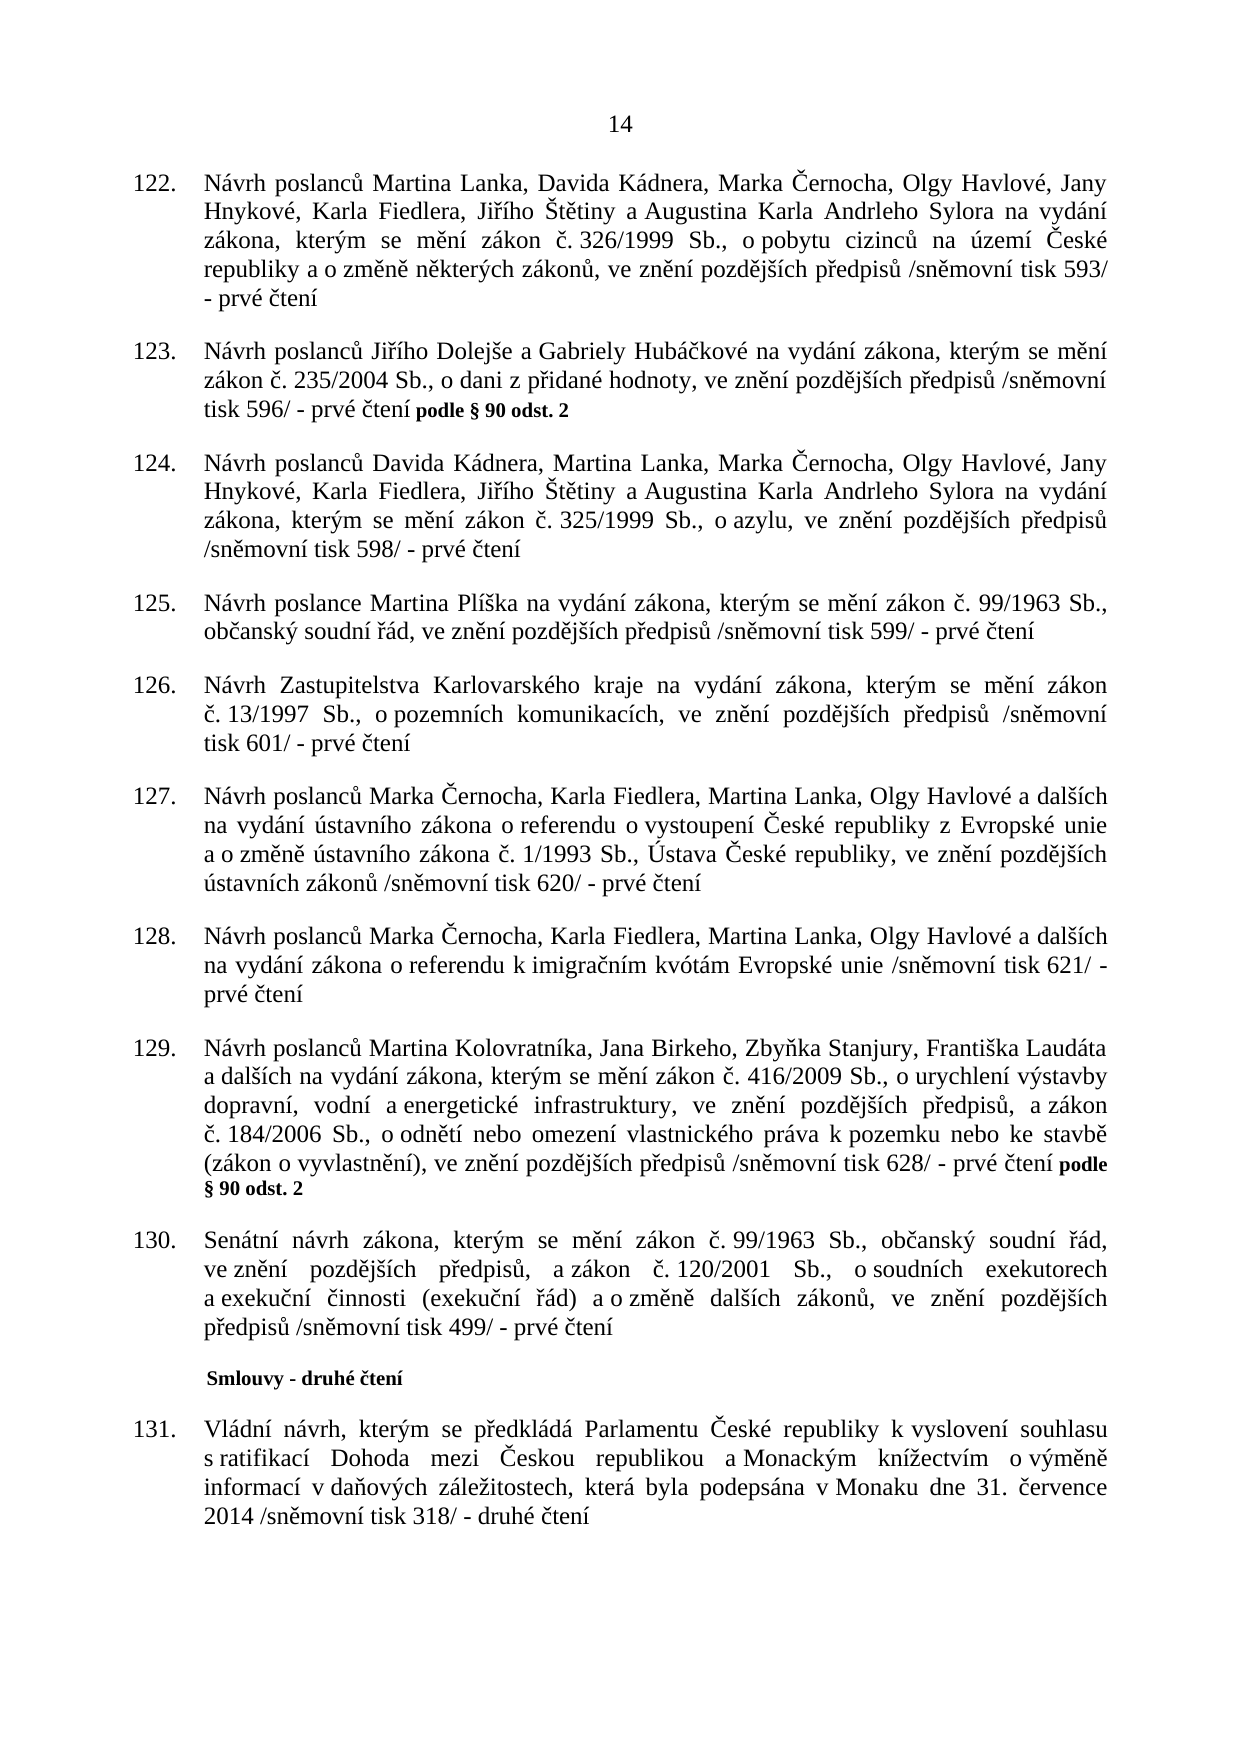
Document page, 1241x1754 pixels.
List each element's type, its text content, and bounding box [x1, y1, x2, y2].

text 131. Vládní návrh, kterým se předkládá Parlamentu České republiky k vyslovení souhlasu s ratifikací Dohoda mezi Českou republikou a Monackým knížectvím o výměně informací v daňových záležitostech, která byla podepsána v Monaku dne 31. července 2014 /sněmovní tisk 318/ - druhé čtení [133, 1414, 1108, 1529]
text 130. Senátní návrh zákona, kterým se mění zákon č. 99/1963 Sb., občanský soudní řád, ve znění pozdějších předpisů, a zákon č. 120/2001 Sb., o soudních exekutorech a exekuční činnosti (exekuční řád) a o změně dalších zákonů, ve znění pozdějších předpisů /sněmovní tisk 499/ - prvé čtení [133, 1225, 1108, 1340]
text 122. Návrh poslanců Martina Lanka, Davida Kádnera, Marka Černocha, Olgy Havlové, Jany Hnykové, Karla Fiedlera, Jiřího Štětiny a Augustina Karla Andrleho Sylora na vydání zákona, kterým se mění zákon č. 326/1999 Sb., o pobytu cizinců na území České republiky a o změně některých zákonů, ve znění pozdějších předpisů /sněmovní tisk 593/ - prvé čtení [133, 168, 1108, 311]
text Smlouvy - druhé čtení [132, 1365, 1108, 1389]
text 128. Návrh poslanců Marka Černocha, Karla Fiedlera, Martina Lanka, Olgy Havlové a dalších na vydání zákona o referendu k imigračním kvótám Evropské unie /sněmovní tisk 621/ - prvé čtení [133, 921, 1108, 1008]
text 127. Návrh poslanců Marka Černocha, Karla Fiedlera, Martina Lanka, Olgy Havlové a dalších na vydání ústavního zákona o referendu o vystoupení České republiky z Evropské unie a o změně ústavního zákona č. 1/1993 Sb., Ústava České republiky, ve znění pozdějších ústavních zákonů /sněmovní tisk 620/ - prvé čtení [133, 781, 1108, 896]
text 125. Návrh poslance Martina Plíška na vydání zákona, kterým se mění zákon č. 99/1963 Sb., občanský soudní řád, ve znění pozdějších předpisů /sněmovní tisk 599/ - prvé čtení [133, 588, 1108, 645]
text 129. Návrh poslanců Martina Kolovratníka, Jana Birkeho, Zbyňka Stanjury, Františka Laudáta a dalších na vydání zákona, kterým se mění zákon č. 416/2009 Sb., o urychlení výstavby dopravní, vodní a energetické infrastruktury, ve znění pozdějších předpisů, a zákon č. 184/2006 Sb., o odnětí nebo omezení vlastnického práva k pozemku nebo ke stavbě (zákon o vyvlastnění), ve znění pozdějších předpisů /sněmovní tisk 628/ - prvé čtení podle § 90 odst. 2 [133, 1033, 1108, 1200]
text 124. Návrh poslanců Davida Kádnera, Martina Lanka, Marka Černocha, Olgy Havlové, Jany Hnykové, Karla Fiedlera, Jiřího Štětiny a Augustina Karla Andrleho Sylora na vydání zákona, kterým se mění zákon č. 325/1999 Sb., o azylu, ve znění pozdějších předpisů /sněmovní tisk 598/ - prvé čtení [133, 448, 1108, 563]
text 123. Návrh poslanců Jiřího Dolejše a Gabriely Hubáčkové na vydání zákona, kterým se mění zákon č. 235/2004 Sb., o dani z přidané hodnoty, ve znění pozdějších předpisů /sněmovní tisk 596/ - prvé čtení podle § 90 odst. 2 [133, 336, 1108, 423]
text 126. Návrh Zastupitelstva Karlovarského kraje na vydání zákona, kterým se mění zákon č. 13/1997 Sb., o pozemních komunikacích, ve znění pozdějších předpisů /sněmovní tisk 601/ - prvé čtení [133, 670, 1108, 756]
